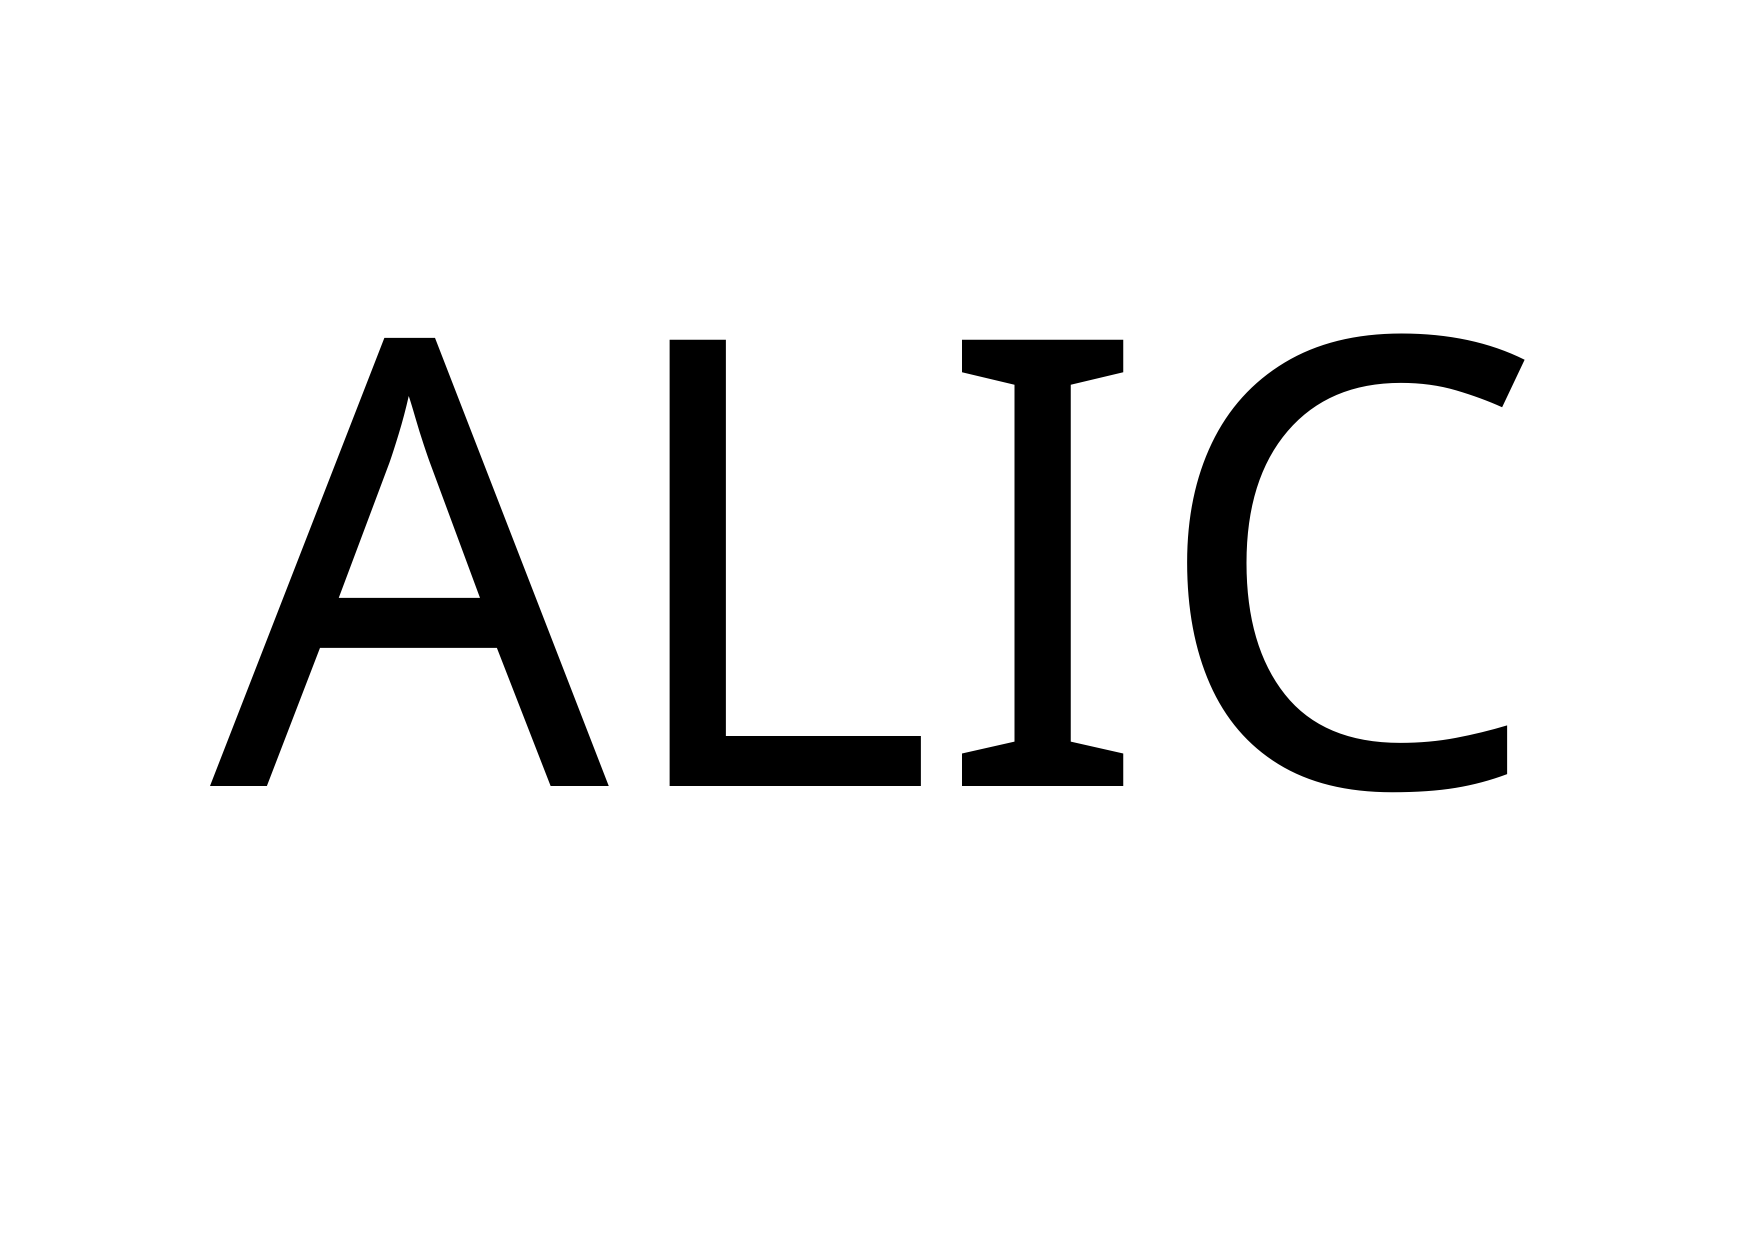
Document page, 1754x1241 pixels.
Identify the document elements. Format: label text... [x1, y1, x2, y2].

text ALIC [118, 118, 1636, 969]
